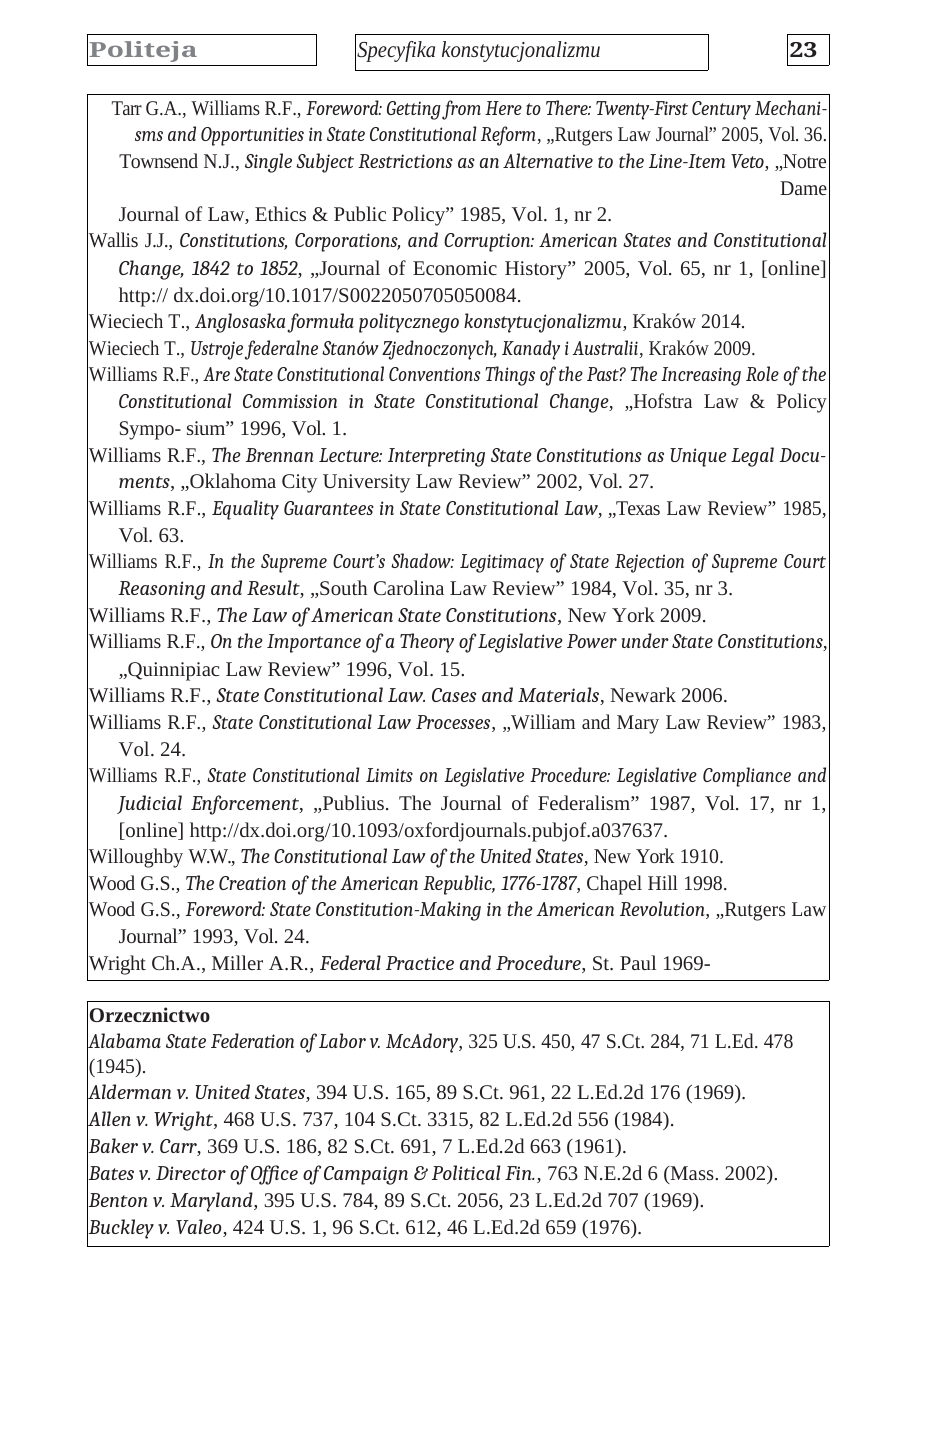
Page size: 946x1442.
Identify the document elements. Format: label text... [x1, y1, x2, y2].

text Journal of Law, Ethics & Public Policy” 1985, Vol. 1, nr 2. [118, 202, 829, 226]
text Benton v. Maryland, 395 U.S. 784, 89 S.Ct. 2056, 23 L.Ed.2d 707 (1969). [89, 1188, 829, 1213]
text Wood G.S., Foreword: State Constitution-Making in the American Revolution, „Rutgers Law Journal” 1993, Vol. 24. [89, 897, 827, 948]
text „Quinnipiac Law Review” 1996, Vol. 15. [118, 656, 829, 681]
text Bates v. Director of Office of Campaign & Political Fin., 763 N.E.2d 6 (Mass. 2002). [89, 1161, 829, 1186]
text Williams R.F., State Constitutional Limits on Legislative Procedure: Legislative Compliance and Judicial Enforcement, „Publius. The Journal of Federalism” 1987, Vol. 17, nr 1, [online] http://dx.doi.org/10.1093/oxfordjournals.pubjof.a037637. [89, 763, 827, 842]
text Wright Ch.A., Miller A.R., Federal Practice and Procedure, St. Paul 1969-2012. Zwierzchowski K., Amerykańskie instytucje demokracji bezpośredniej, Białystok 2005. [89, 951, 746, 980]
text Williams R.F., On the Importance of a Theory of Legislative Power under State Constitutions, [89, 629, 829, 654]
text Wallis J.J., Constitutions, Corporations, and Corruption: American States and Constitutional Change, 1842 to 1852, „Journal of Economic History” 2005, Vol. 65, nr 1, [online] http:// dx.doi.org/10.1017/S0022050705050084. [89, 228, 827, 307]
text Williams R.F., State Constitutional Law Processes, „William and Mary Law Review” 1983, Vol. 24. [89, 710, 827, 761]
text Buckley v. Valeo, 424 U.S. 1, 96 S.Ct. 612, 46 L.Ed.2d 659 (1976). [89, 1215, 829, 1239]
text Williams R.F., State Constitutional Law. Cases and Materials, Newark 2006. [89, 683, 829, 707]
text Baker v. Carr, 369 U.S. 186, 82 S.Ct. 691, 7 L.Ed.2d 663 (1961). [89, 1134, 829, 1159]
text Cantwell v. Connecticut, 310 U.S. 296, 60 S.Ct. 900, 84 L.Ed. 1213 (1940). [89, 1242, 829, 1246]
text Alabama State Federation of Labor v. McAdory, 325 U.S. 450, 47 S.Ct. 284, 71 L.Ed. 478 (1945). [89, 1029, 829, 1078]
text Tarr G.A., Williams R.F., Foreword: Getting from Here to There: Twenty-First Century Mechani- sms and Opportunities in State Constitutional Reform, „Rutgers Law Journal” 2005, Vol. 36. Townsend N.J., Single Subject Restrictions as an Alternative to the Line-Item Veto, „Notre Dame [89, 96, 827, 199]
text Politeja 3(48)/2017 [89, 35, 316, 65]
text Allen v. Wright, 468 U.S. 737, 104 S.Ct. 3315, 82 L.Ed.2d 556 (1984). [89, 1107, 829, 1132]
text Williams R.F., Are State Constitutional Conventions Things of the Past? The Increasing Role of the Constitutional Commission in State Constitutional Change, „Hofstra Law & Policy Sympo- sium” 1996, Vol. 1. [89, 362, 827, 440]
text Williams R.F., In the Supreme Court’s Shadow: Legitimacy of State Rejection of Supreme Court Reasoning and Result, „South Carolina Law Review” 1984, Vol. 35, nr 3. [89, 549, 827, 601]
text Willoughby W.W., The Constitutional Law of the United States, New York 1910. Wood G.S., The Creation of the American Republic, 1776-1787, Chapel Hill 1998. [89, 844, 728, 895]
text Orzecznictwo [89, 1003, 829, 1027]
text Williams R.F., The Brennan Lecture: Interpreting State Constitutions as Unique Legal Docu- ments, „Oklahoma City University Law Review” 2002, Vol. 27. [89, 443, 827, 494]
text Wieciech T., Anglosaska formuła politycznego konstytucjonalizmu, Kraków 2014. Wieciech T., Ustroje federalne Stanów Zjednoczonych, Kanady i Australii, Kraków 2009. [89, 309, 788, 360]
text Alderman v. United States, 394 U.S. 165, 89 S.Ct. 961, 22 L.Ed.2d 176 (1969). [89, 1080, 829, 1105]
text Specyfika konstytucjonalizmu stanowego… [357, 37, 708, 70]
text Williams R.F., Equality Guarantees in State Constitutional Law, „Texas Law Review” 1985, Vol. 63. [89, 496, 827, 547]
text Williams R.F., The Law of American State Constitutions, New York 2009. [89, 602, 829, 627]
text 237 [789, 35, 829, 65]
